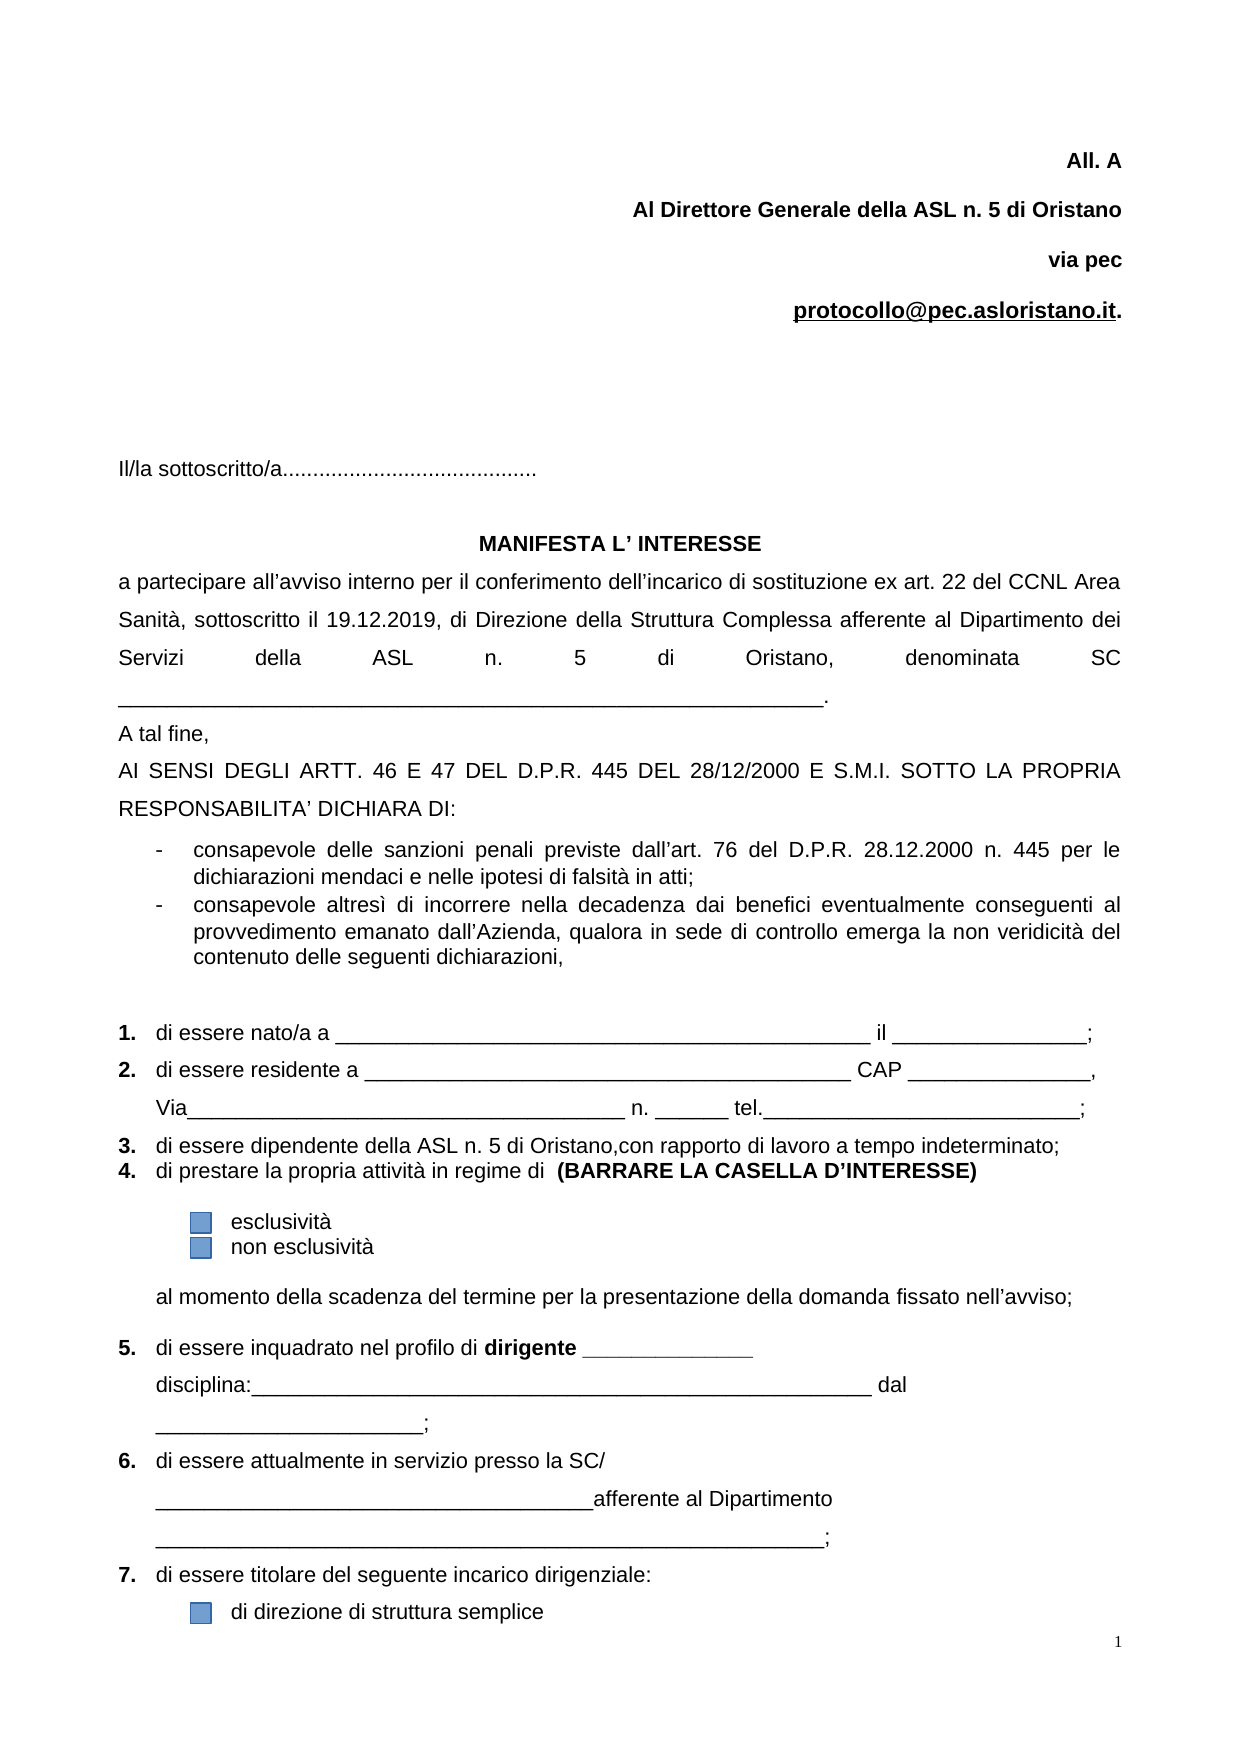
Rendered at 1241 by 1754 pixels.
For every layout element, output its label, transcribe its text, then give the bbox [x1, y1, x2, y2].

list di essere dipendente della ASL n. 5 di Oristano,con rapporto di lavoro a tempo indeterminato; [118, 1133, 1122, 1158]
text AI SENSI DEGLI ARTT. 46 E 47 DEL D.P.R. 445 DEL 28/12/2000 E S.M.I. SOTTO LA PROPRIA RESPONSABILITA’ DICHIARA DI: [118, 758, 1122, 821]
text protocollo@pec.asloristano.it. [118, 297, 1122, 323]
list di essere nato/a a ____________________________________________ il ________________; [118, 1019, 1122, 1045]
list di essere residente a ________________________________________ CAP _______________, Via____________________________________ n. ______ tel.__________________________; [118, 1057, 1122, 1120]
text All. A [118, 148, 1122, 173]
list consapevole altresì di incorrere nella decadenza dai benefici eventualmente conseguenti al provvedimento emanato dall’Azienda, qualora in sede di controllo emerga la non veridicità del contenuto delle seguenti dichiarazioni, [156, 889, 1122, 969]
list esclusività [193, 1208, 1122, 1234]
list di essere titolare del seguente incarico dirigenziale: [118, 1561, 1122, 1587]
list di essere attualmente in servizio presso la SC/ ____________________________________afferente al Dipartimento _______________________________________________________; [118, 1448, 1122, 1549]
list non esclusività [193, 1234, 1122, 1259]
list di direzione di struttura semplice [193, 1599, 1122, 1624]
text Il/la sottoscritto/a.......................................... [118, 456, 1122, 481]
text a partecipare all’avviso interno per il conferimento dell’incarico di sostituzione ex art. 22 del CCNL Area Sanità, sottoscritto il 19.12.2019, di Direzione della Struttura Complessa afferente al Dipartimento dei Servizi della ASL n. 5 di Oristano, denominata SC __________________________________________________________. [118, 569, 1122, 708]
text Al Direttore Generale della ASL n. 5 di Oristano [118, 197, 1122, 223]
list consapevole delle sanzioni penali previste dall’art. 76 del D.P.R. 28.12.2000 n. 445 per le dichiarazioni mendaci e nelle ipotesi di falsità in atti; [156, 834, 1122, 889]
text al momento della scadenza del termine per la presentazione della domanda fissato nell’avviso; [156, 1284, 1122, 1309]
list di prestare la propria attività in regime di (BARRARE LA CASELLA D’INTERESSE) [118, 1158, 1122, 1183]
text A tal fine, [118, 720, 1122, 746]
list di essere inquadrato nel profilo di dirigente ______________ disciplina:___________________________________________________ dal ______________________; [118, 1334, 1122, 1435]
text MANIFESTA L’ INTERESSE [118, 531, 1122, 557]
text via pec [118, 247, 1122, 272]
